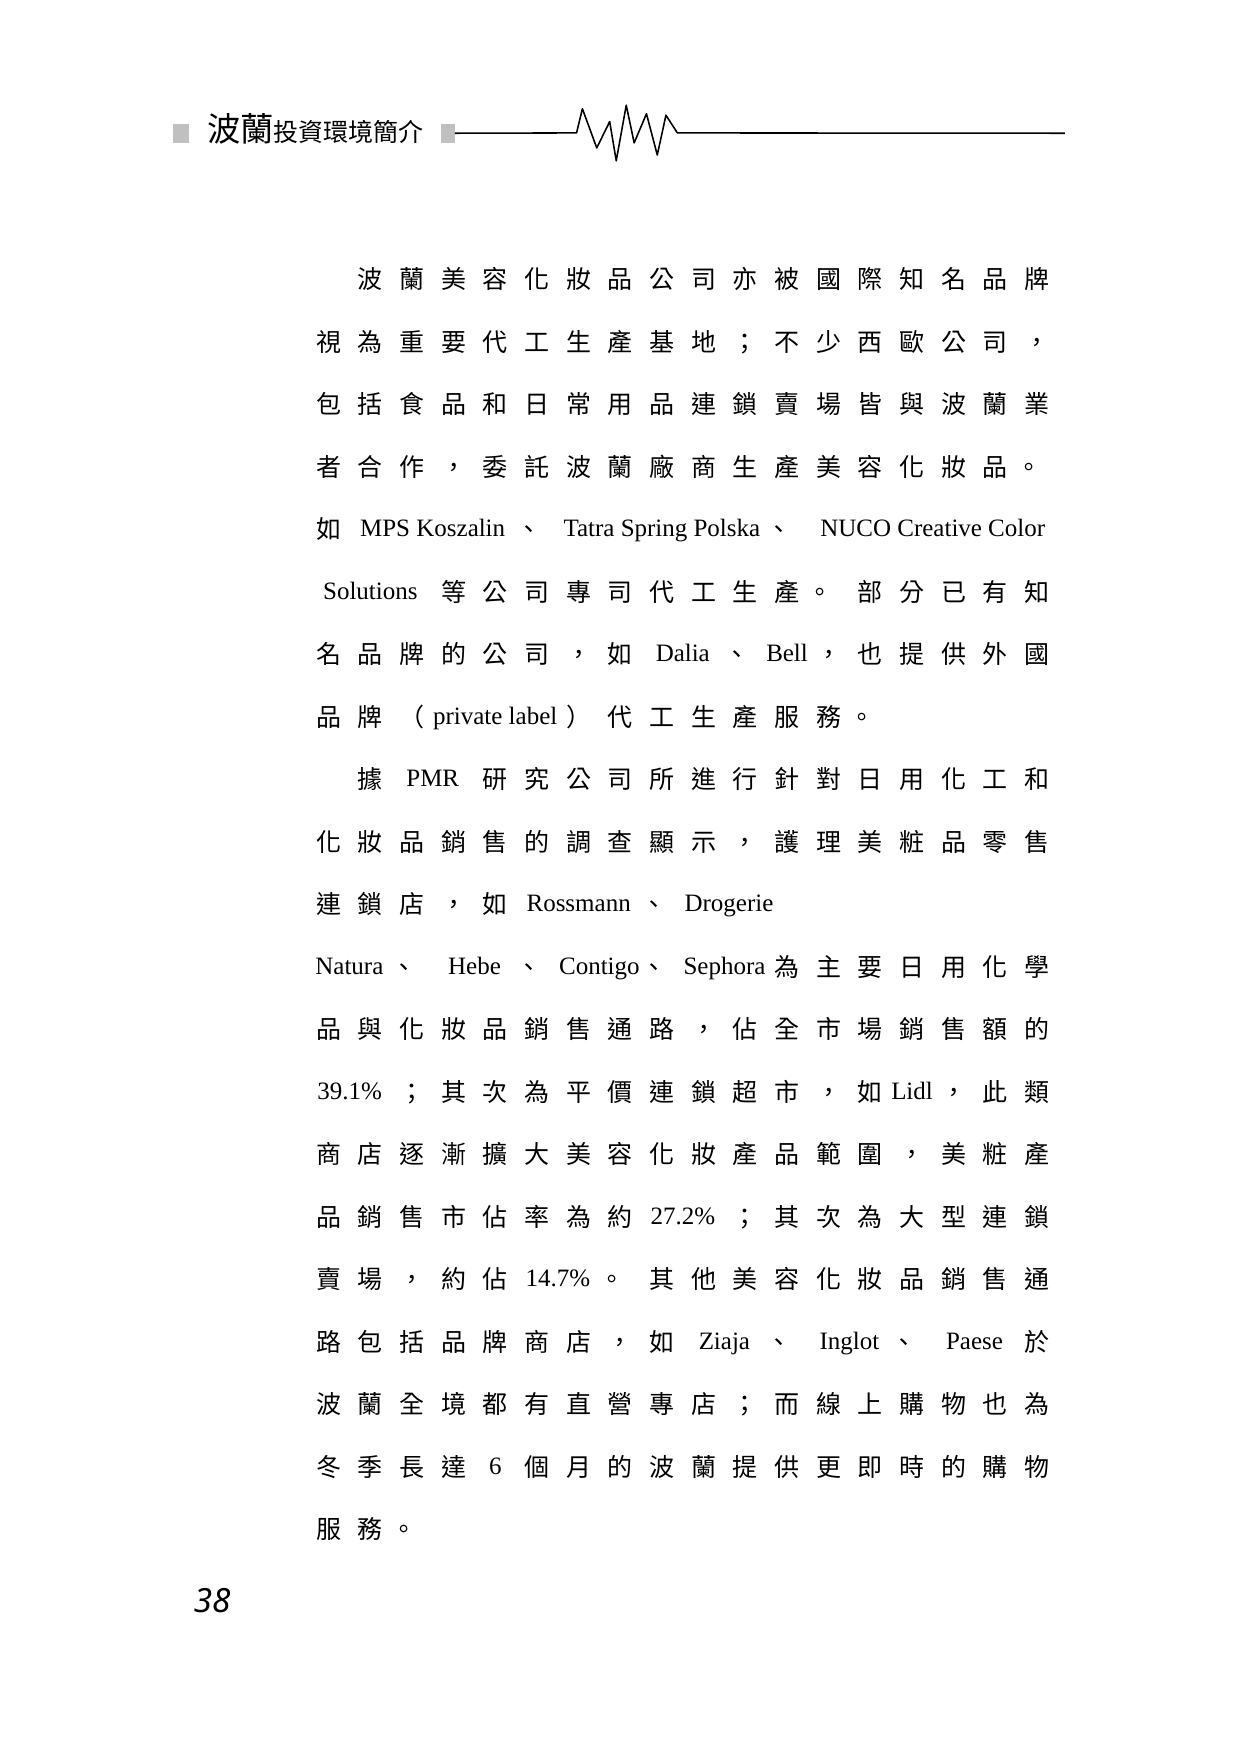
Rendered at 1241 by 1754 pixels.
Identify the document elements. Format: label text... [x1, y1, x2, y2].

text 據PMR研究公司所進行針對日用化工和化妝品銷售的調查顯示，護理美粧品零售連鎖店，如Rossmann、Drogerie Natura、Hebe、Contigo、Sephora為主要日用化學品與化妝品銷售通路，佔全市場銷售額的39.1%；其次為平價連鎖超市，如Lidl，此類商店逐漸擴大美容化妝產品範圍，美粧產品銷售市佔率為約27.2%；其次為大型連鎖賣場，約佔14.7%。其他美容化妝品銷售通路包括品牌商店，如Ziaja、Inglot、Paese於波蘭全境都有直營專店；而線上購物也為冬季長達6個月的波蘭提供更即時的購物服務。 [281, 736, 1058, 1549]
text 波蘭美容化妝品公司亦被國際知名品牌視為重要代工生產基地；不少西歐公司，包括食品和日常用品連鎖賣場皆與波蘭業者合作，委託波蘭廠商生產美容化妝品。如MPS Koszalin、Tatra Spring Polska、NUCO Creative Color Solutions等公司專司代工生產。部分已有知名品牌的公司，如Dalia、Bell，也提供外國品牌（private label）代工生產服務。 [281, 236, 1058, 736]
